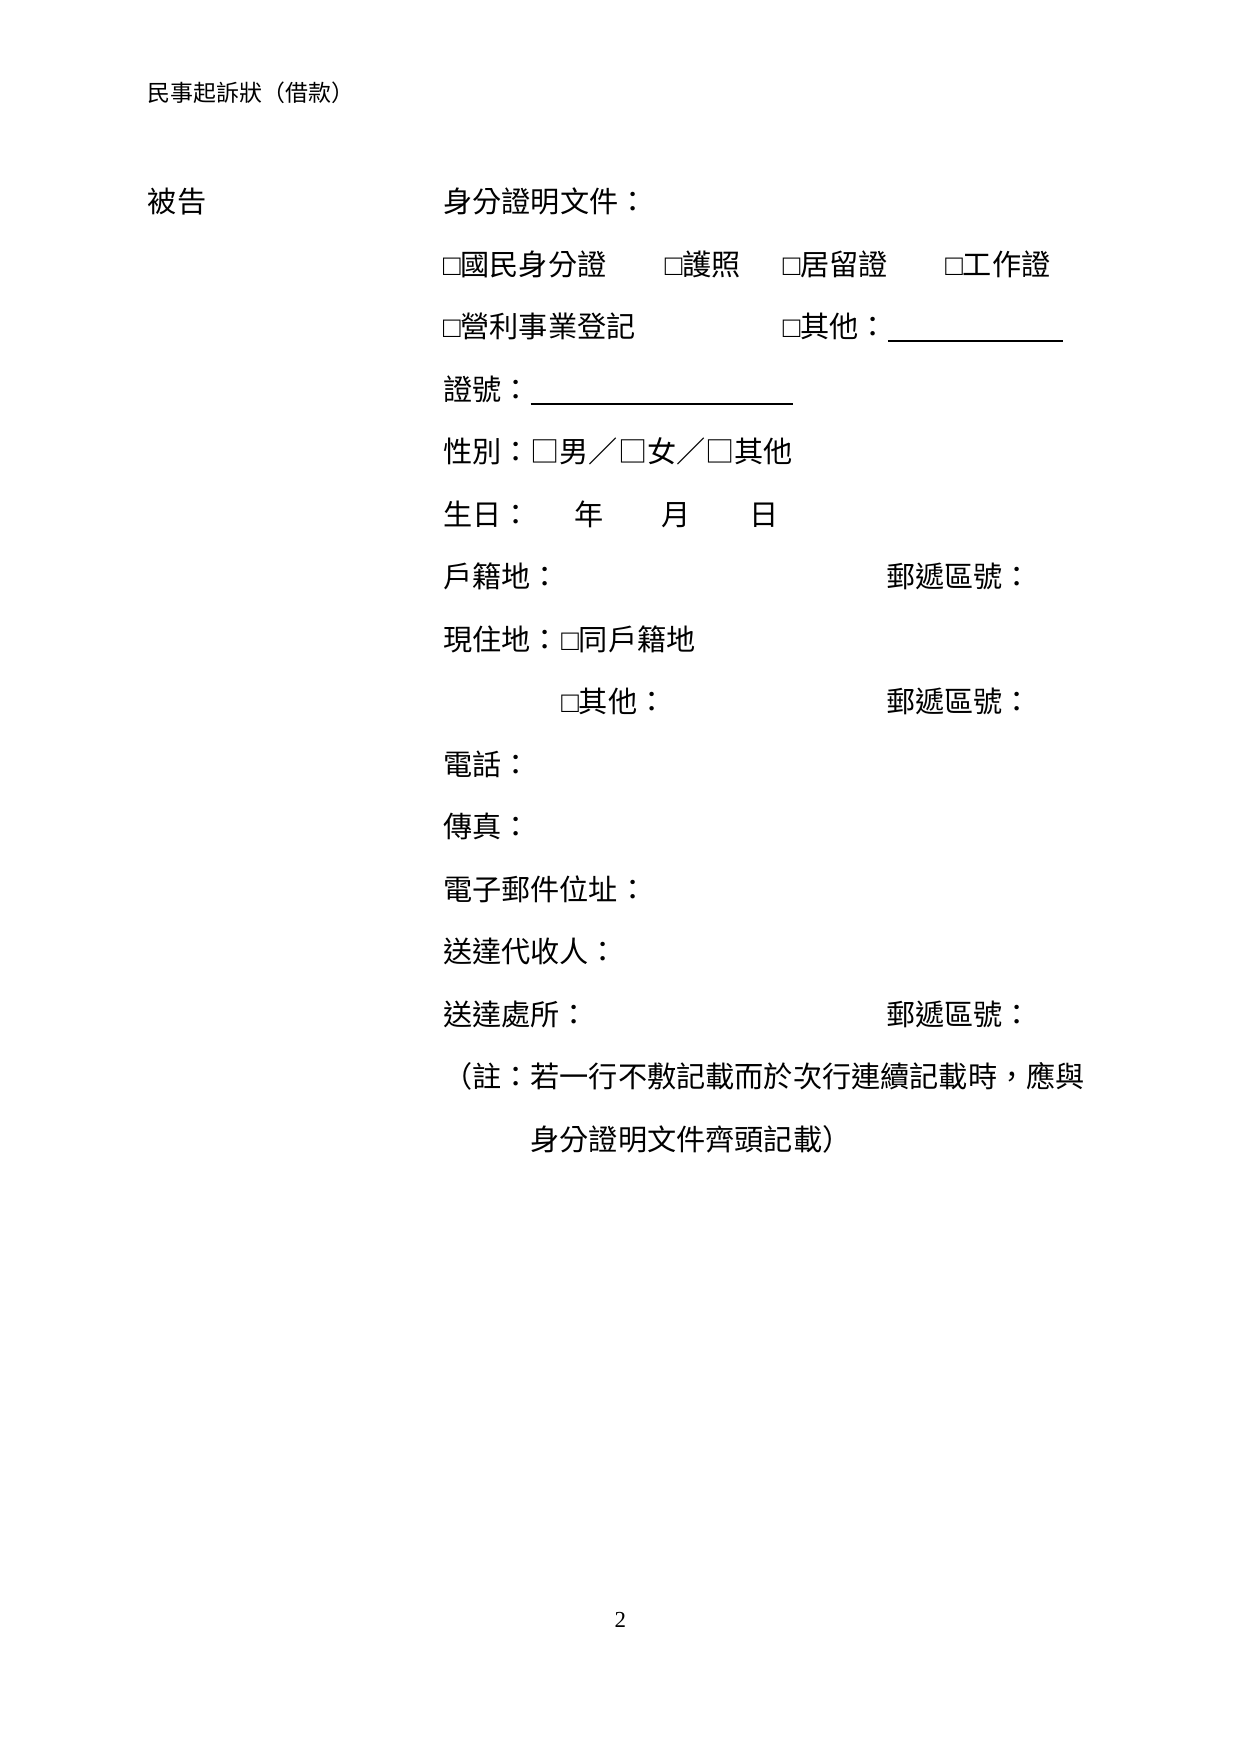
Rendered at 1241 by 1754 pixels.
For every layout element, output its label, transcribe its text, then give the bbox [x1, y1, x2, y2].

text 送達代收人： [443, 908, 1092, 971]
text 現住地： □同戶籍地 [443, 596, 1092, 658]
text □營利事業登記 □其他： [443, 283, 1092, 346]
text 性別：□男∕□女∕□其他 [443, 408, 1092, 471]
text 傳真： [443, 783, 1092, 846]
text 生日： 年 月 日 [443, 471, 1092, 533]
text □其他： 郵遞區號： [443, 658, 1092, 721]
text 證號： [443, 346, 1092, 408]
text 送達處所： 郵遞區號： [443, 971, 1092, 1033]
text （註：若一行不敷記載而於次行連續記載時，應與身分證明文件齊頭記載） [443, 1033, 1092, 1158]
text 被告 身分證明文件： [148, 158, 1092, 221]
text 戶籍地： 郵遞區號： [443, 533, 1092, 596]
text 電話： [443, 721, 1092, 783]
text □國民身分證 □護照 □居留證 □工作證 [443, 221, 1092, 283]
text 電子郵件位址： [443, 846, 1092, 908]
